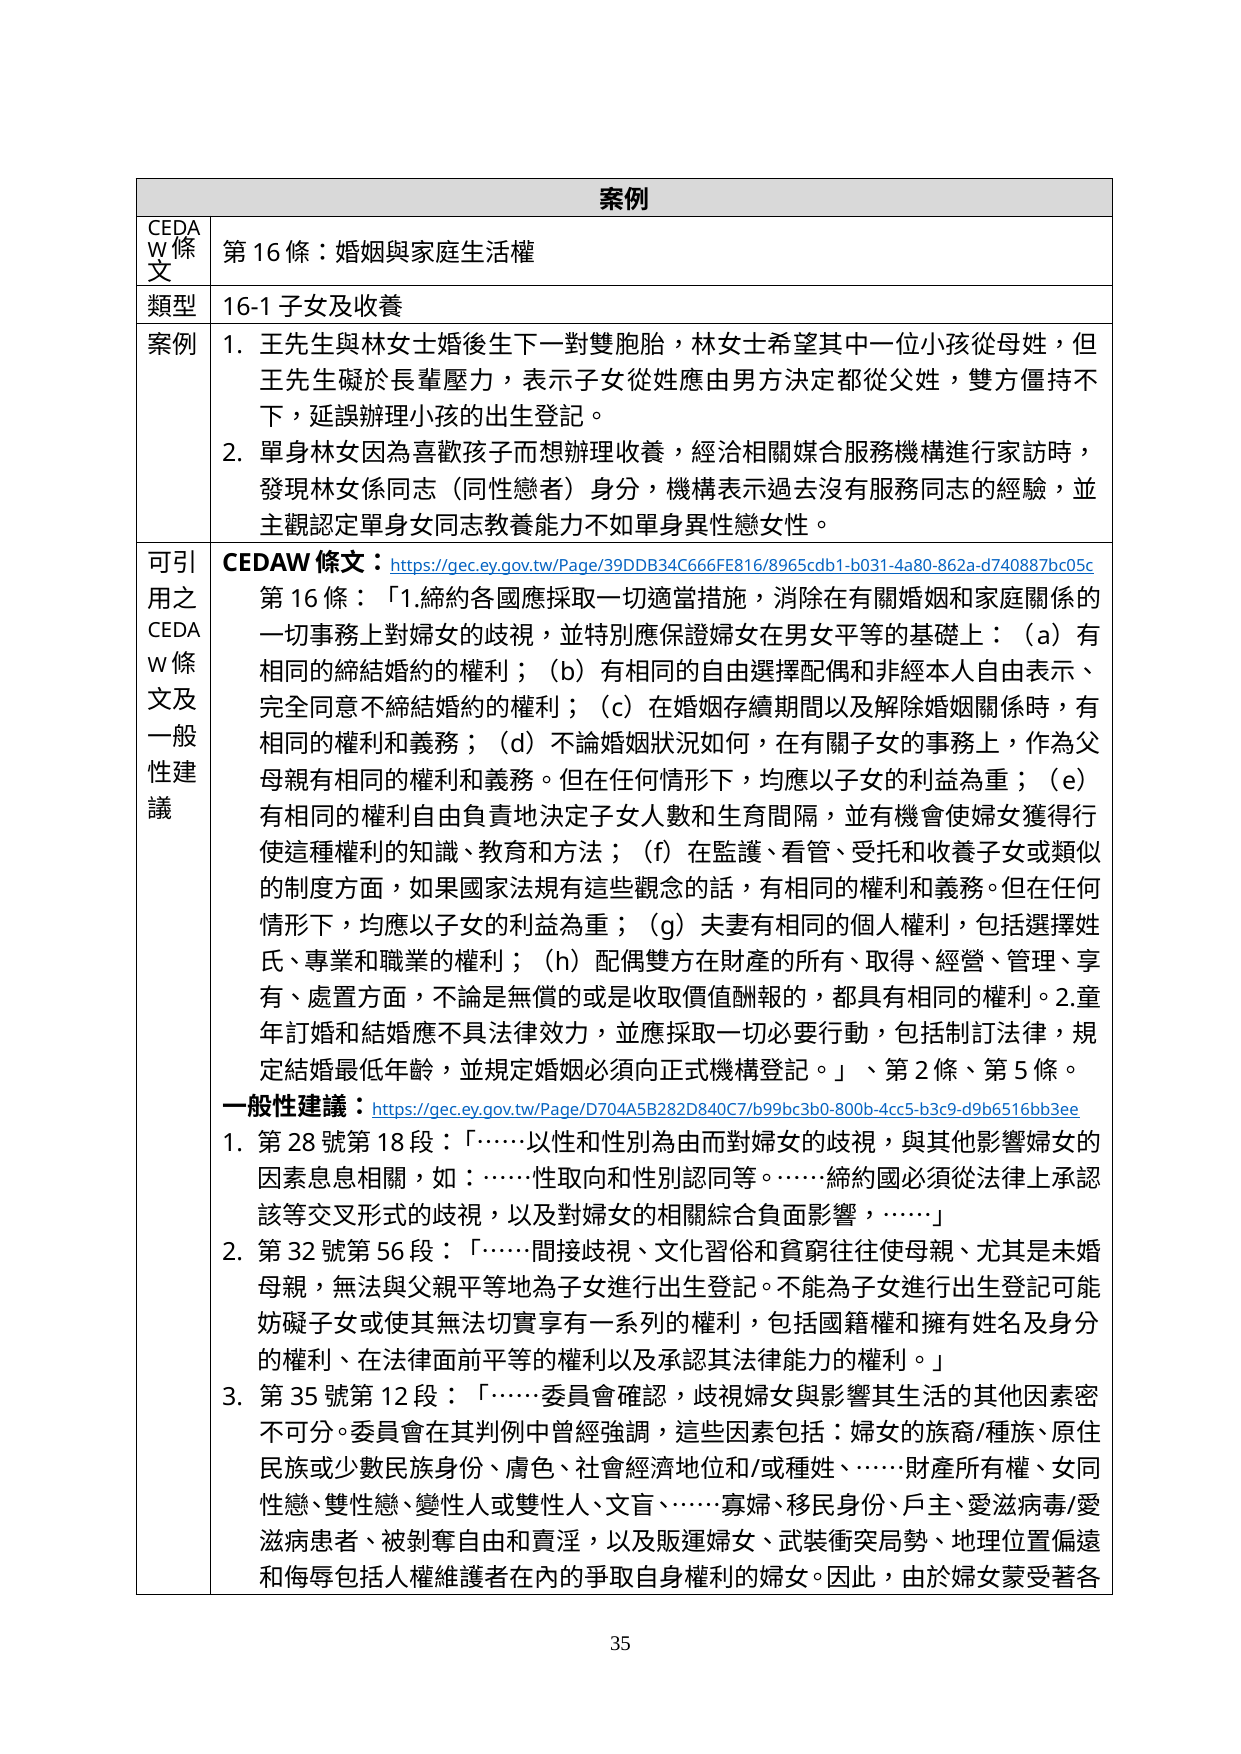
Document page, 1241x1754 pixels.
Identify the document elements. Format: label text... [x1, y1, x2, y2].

table_cell CEDAW條文：https://gec.ey.gov.tw/Page/39DDB34C666FE816/8965cdb1-b031-4a80-862a-d740887bc05c 第16條：「1.締約各國應採取一切適當措施，消除在有關婚姻和家庭關係的一切事務上對婦女的歧視，並特別應保證婦女在男女平等的基礎上：（a）有相同的締結婚約的權利；（b）有相同的自由選擇配偶和非經本人自由表示、完全同意不締結婚約的權利；（c）在婚姻存續期間以及解除婚姻關係時，有相同的權利和義務；（d）不論婚姻狀況如何，在有關子女的事務上，作為父母親有相同的權利和義務。但在任何情形下，均應以子女的利益為重；（e）有相同的權利自由負責地決定子女人數和生育間隔，並有機會使婦女獲得行使這種權利的知識、教育和方法；（f）在監護、看管、受托和收養子女或類似的制度方面，如果國家法規有這些觀念的話，有相同的權利和義務。但在任何情形下，均應以子女的利益為重；（g）夫妻有相同的個人權利，包括選擇姓氏、專業和職業的權利；（h）配偶雙方在財產的所有、取得、經營、管理、享有、處置方面，不論是無償的或是收取價值酬報的，都具有相同的權利。2.童年訂婚和結婚應不具法律效力，並應採取一切必要行動，包括制訂法律，規定結婚最低年齡，並規定婚姻必須向正式機構登記。」、第2條、第5條。 一般性建議：https://gec.ey.gov.tw/Page/D704A5B282D840C7/b99bc3b0-800b-4cc5-b3c9-d9b6516bb3ee 第28號第18段：「……以性和性別為由而對婦女的歧視，與其他影響婦女的因素息息相關，如：……性取向和性別認同等。……締約國必須從法律上承認該等交叉形式的歧視，以及對婦女的相關綜合負面影響，……」 第32號第56段：「……間接歧視、文化習俗和貧窮往往使母親、尤其是未婚母親，無法與父親平等地為子女進行出生登記。不能為子女進行出生登記可能妨礙子女或使其無法切實享有一系列的權利，包括國籍權和擁有姓名及身分的權利、在法律面前平等的權利以及承認其法律能力的權利。」 第35號第12段：「……委員會確認，歧視婦女與影響其生活的其他因素密不可分。委員會在其判例中曾經強調，這些因素包括：婦女的族裔/種族、原住民族或少數民族身份、膚色、社會經濟地位和/或種姓、……財產所有權、女同性戀、雙性戀、變性人或雙性人、文盲、……寡婦、移民身份、戶主、愛滋病毒/愛滋病患者、被剝奪自由和賣淫，以及販運婦女、武裝衝突局勢、地理位置偏遠和侮辱包括人權維護者在內的爭取自身權利的婦女。因此，由於婦女蒙受著各 [211, 543, 1112, 1594]
table_cell 王先生與林女士婚後生下一對雙胞胎，林女士希望其中一位小孩從母姓，但王先生礙於長輩壓力，表示子女從姓應由男方決定都從父姓，雙方僵持不下，延誤辦理小孩的出生登記。 單身林女因為喜歡孩子而想辦理收養，經洽相關媒合服務機構進行家訪時，發現林女係同志（同性戀者）身分，機構表示過去沒有服務同志的經驗，並主觀認定單身女同志教養能力不如單身異性戀女性。 [211, 324, 1112, 542]
table_cell 類型 [137, 286, 210, 323]
table_cell 16-1子女及收養 [211, 286, 1112, 323]
table_cell 可引用之CEDAW條文及一般性建議 [137, 543, 210, 1594]
table_header 案例 [137, 179, 1112, 216]
table_cell CEDAW條文 [137, 217, 210, 285]
table_cell 第16條：婚姻與家庭生活權 [211, 217, 1112, 285]
table_cell 案例 [137, 324, 210, 542]
